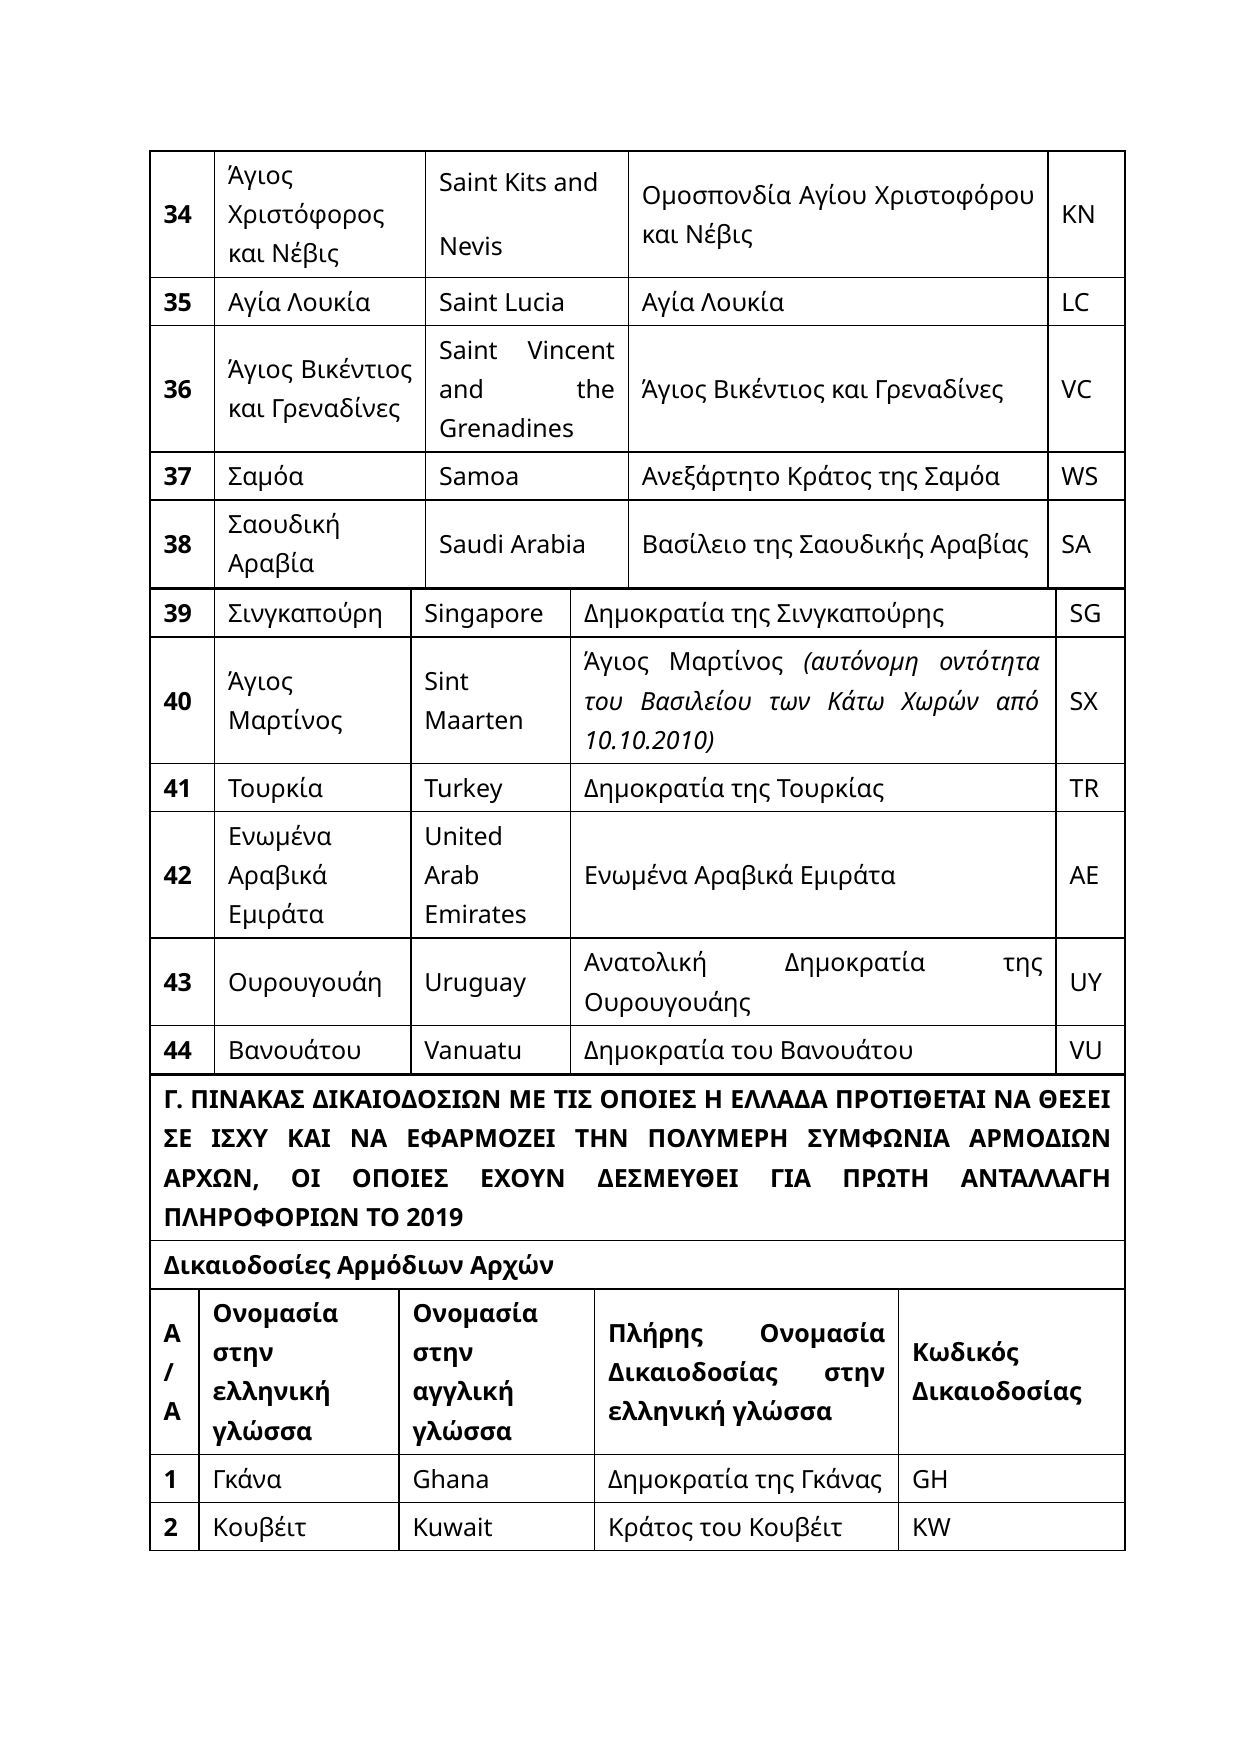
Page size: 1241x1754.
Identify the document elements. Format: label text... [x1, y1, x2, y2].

table_cell Γκάνα [200, 1455, 398, 1502]
table_cell Κουβέιτ [200, 1503, 398, 1550]
table_cell Βασίλειο της Σαουδικής Αραβίας [629, 501, 1047, 586]
table_cell WS [1049, 453, 1124, 499]
table_cell 2 [151, 1503, 198, 1550]
table_cell 38 [151, 501, 214, 586]
table_cell Ενωμένα Αραβικά Εμιράτα [571, 812, 1055, 937]
table_cell Ενωμένα Αραβικά Εμιράτα [215, 812, 410, 937]
table_cell 43 [151, 939, 214, 1024]
table_cell Ομοσπονδία Αγίου Χριστοφόρου και Νέβις [629, 152, 1047, 276]
table_cell 37 [151, 453, 214, 499]
table_cell Πλήρης Ονομασία Δικαιοδοσίας στην ελληνική γλώσσα [595, 1290, 898, 1453]
table_cell Δημοκρατία του Βανουάτου [571, 1026, 1055, 1073]
table_cell Ghana [400, 1455, 594, 1502]
table_cell TR [1057, 764, 1124, 811]
table_cell United Arab Emirates [412, 812, 570, 937]
table_header Γ. ΠΙΝΑΚΑΣ ΔΙΚΑΙΟΔΟΣΙΩΝ ΜΕ ΤΙΣ ΟΠΟΙΕΣ Η ΕΛΛΑΔΑ ΠΡΟΤΙΘΕΤΑΙ ΝΑ ΘΕΣΕΙ ΣΕ ΙΣΧΥ ΚΑΙ ΝΑ ΕΦΑΡΜΟΖΕΙ ΤΗΝ ΠΟΛΥΜΕΡΗ ΣΥΜΦΩΝΙΑ ΑΡΜΟΔΙΩΝ ΑΡΧΩΝ, ΟΙ ΟΠΟΙΕΣ ΕΧΟΥΝ ΔΕΣΜΕΥΘΕΙ ΓΙΑ ΠΡΩΤΗ ΑΝΤΑΛΛΑΓΗ ΠΛΗΡΟΦΟΡΙΩΝ ΤΟ 2019 [151, 1076, 1124, 1240]
table_cell Kuwait [400, 1503, 594, 1550]
table_cell Αγία Λουκία [215, 278, 425, 324]
table_cell Βανουάτου [215, 1026, 410, 1073]
table_cell VU [1057, 1026, 1124, 1073]
table_cell Τουρκία [215, 764, 410, 811]
table_cell 44 [151, 1026, 214, 1073]
table_cell VC [1049, 326, 1124, 451]
table_cell 40 [151, 638, 214, 763]
table_cell Saint Lucia [426, 278, 628, 324]
table_header Σινγκαπούρη [215, 590, 410, 636]
table_cell LC [1049, 278, 1124, 324]
table_cell Δικαιοδοσίες Αρμόδιων Αρχών [151, 1241, 1124, 1288]
table_cell 41 [151, 764, 214, 811]
table_cell Άγιος Βικέντιος και Γρεναδίνες [629, 326, 1047, 451]
table_cell Άγιος Μαρτίνος [215, 638, 410, 763]
table_cell Δημοκρατία της Γκάνας [595, 1455, 898, 1502]
table_cell 36 [151, 326, 214, 451]
table_cell Σαμόα [215, 453, 425, 499]
table_cell Ουρουγουάη [215, 939, 410, 1024]
table_cell Uruguay [412, 939, 570, 1024]
table_cell Sint Maarten [412, 638, 570, 763]
table_cell Ονομασία στην αγγλική γλώσσα [400, 1290, 594, 1453]
table_header SG [1057, 590, 1124, 636]
table_cell 34 [151, 152, 214, 276]
table_cell Σαουδική Αραβία [215, 501, 425, 586]
table_cell Ανατολική Δημοκρατία της Ουρουγουάης [571, 939, 1055, 1024]
table_cell Ανεξάρτητο Κράτος της Σαμόα [629, 453, 1047, 499]
table_cell Α / Α [151, 1290, 198, 1453]
table_cell 1 [151, 1455, 198, 1502]
table_header Singapore [412, 590, 570, 636]
table_header 39 [151, 590, 214, 636]
table_cell Samoa [426, 453, 628, 499]
table_cell Κράτος του Κουβέιτ [595, 1503, 898, 1550]
table_cell KW [899, 1503, 1124, 1550]
table_header Δημοκρατία της Σινγκαπούρης [571, 590, 1055, 636]
table_cell Vanuatu [412, 1026, 570, 1073]
table_cell Άγιος Βικέντιος και Γρεναδίνες [215, 326, 425, 451]
table_cell SX [1057, 638, 1124, 763]
table_cell UY [1057, 939, 1124, 1024]
table_cell Δημοκρατία της Τουρκίας [571, 764, 1055, 811]
table_cell 35 [151, 278, 214, 324]
table_cell 42 [151, 812, 214, 937]
table_cell AE [1057, 812, 1124, 937]
table_cell Άγιος Χριστόφορος και Νέβις [215, 152, 425, 276]
table_cell Saudi Arabia [426, 501, 628, 586]
table_cell Turkey [412, 764, 570, 811]
table_cell Saint Kits and Nevis [426, 152, 628, 276]
table_cell Saint Vincent and the Grenadines [426, 326, 628, 451]
table_cell Αγία Λουκία [629, 278, 1047, 324]
table_cell SA [1049, 501, 1124, 586]
table_cell Ονομασία στην ελληνική γλώσσα [200, 1290, 398, 1453]
table_cell KN [1049, 152, 1124, 276]
table_cell GH [899, 1455, 1124, 1502]
table_cell Άγιος Μαρτίνος (αυτόνομη οντότητα του Βασιλείου των Κάτω Χωρών από 10.10.2010) [571, 638, 1055, 763]
table_cell Κωδικός Δικαιοδοσίας [899, 1290, 1124, 1453]
